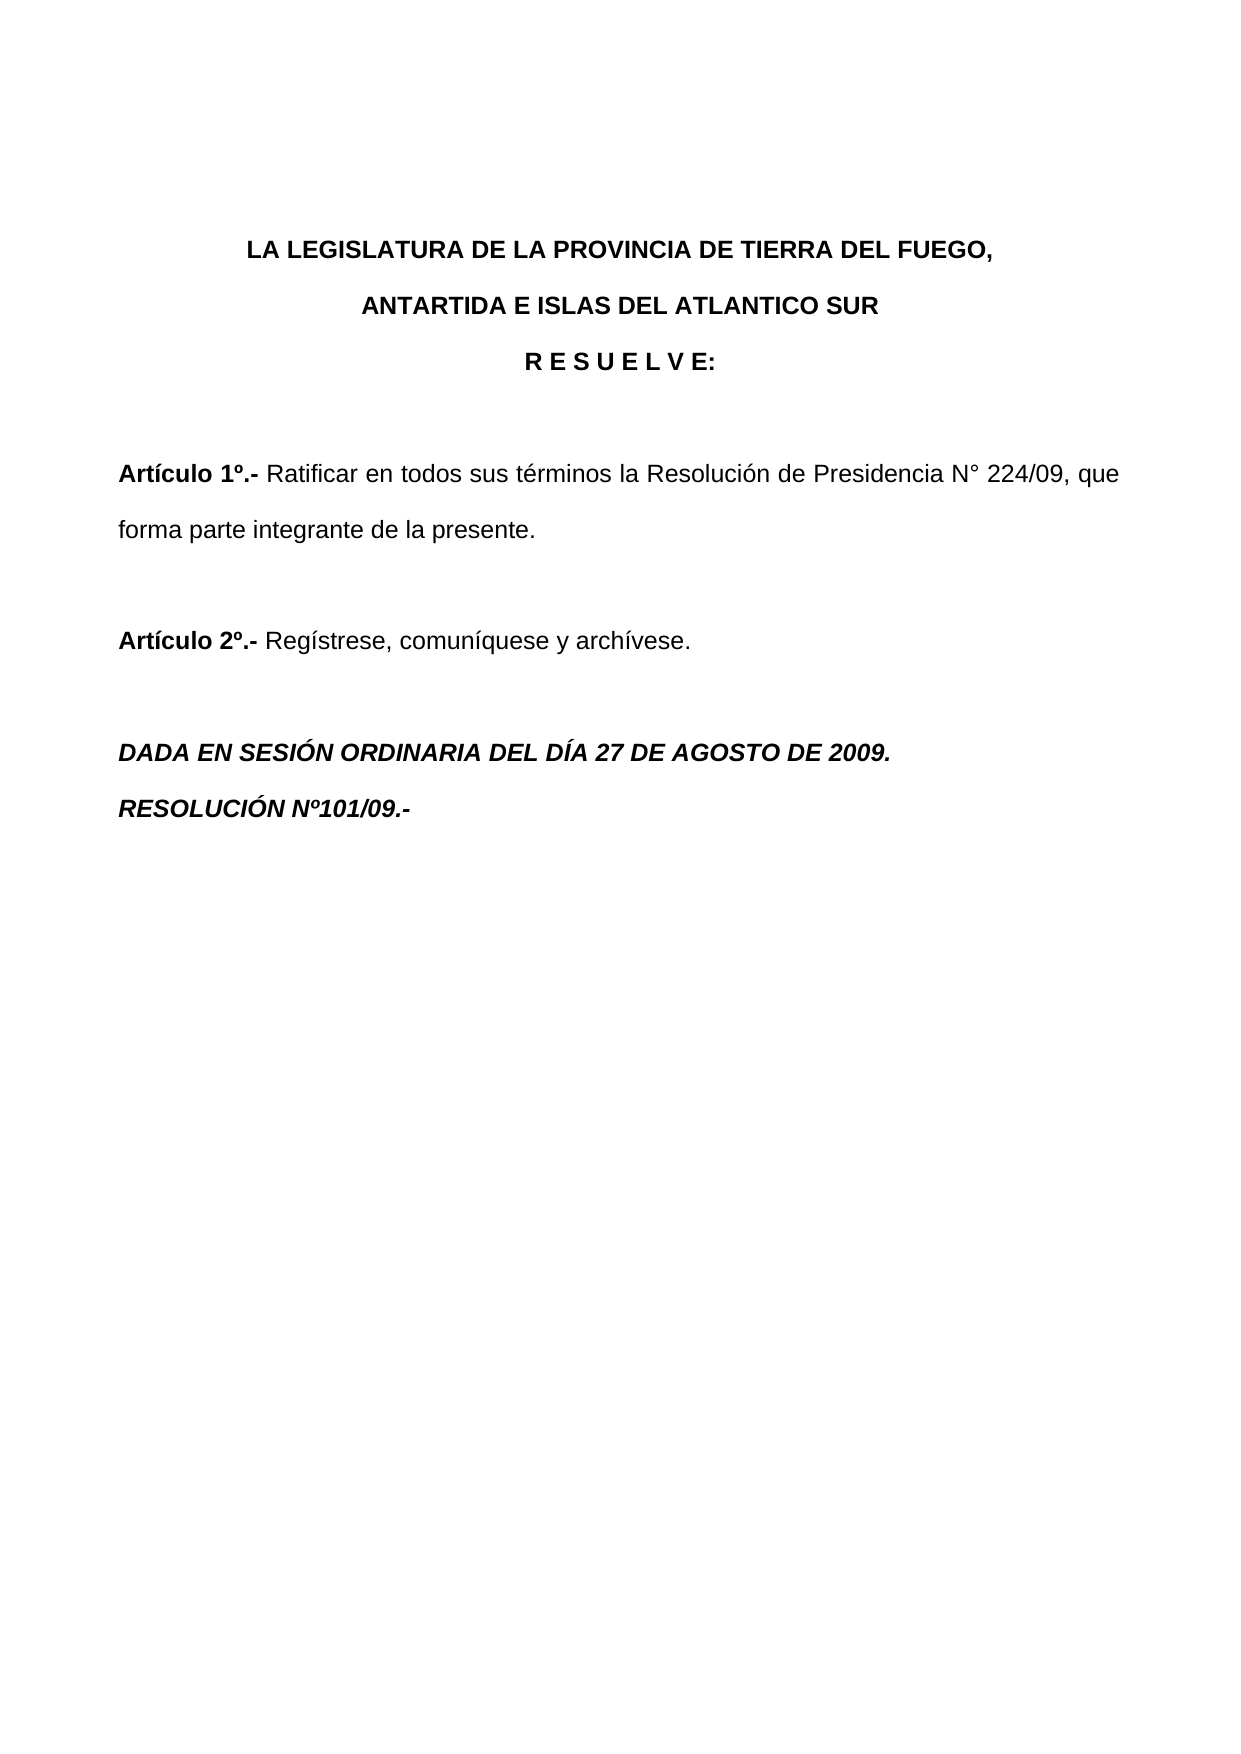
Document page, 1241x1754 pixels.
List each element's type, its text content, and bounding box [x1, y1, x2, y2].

text Artículo 1º.- Ratificar en todos sus términos la Resolución de Presidencia N° 224/09, que forma parte integrante de la presente. [118, 459, 1122, 543]
text LA LEGISLATURA DE LA PROVINCIA DE TIERRA DEL FUEGO, [118, 236, 1122, 264]
text RESOLUCIÓN Nº101/09.- [118, 794, 1122, 822]
text ANTARTIDA E ISLAS DEL ATLANTICO SUR [118, 292, 1122, 320]
text R E S U E L V E: [118, 348, 1122, 376]
text Artículo 2º.- Regístrese, comuníquese y archívese. [118, 627, 1122, 655]
text DADA EN SESIÓN ORDINARIA DEL DÍA 27 DE AGOSTO DE 2009. [118, 739, 1122, 767]
